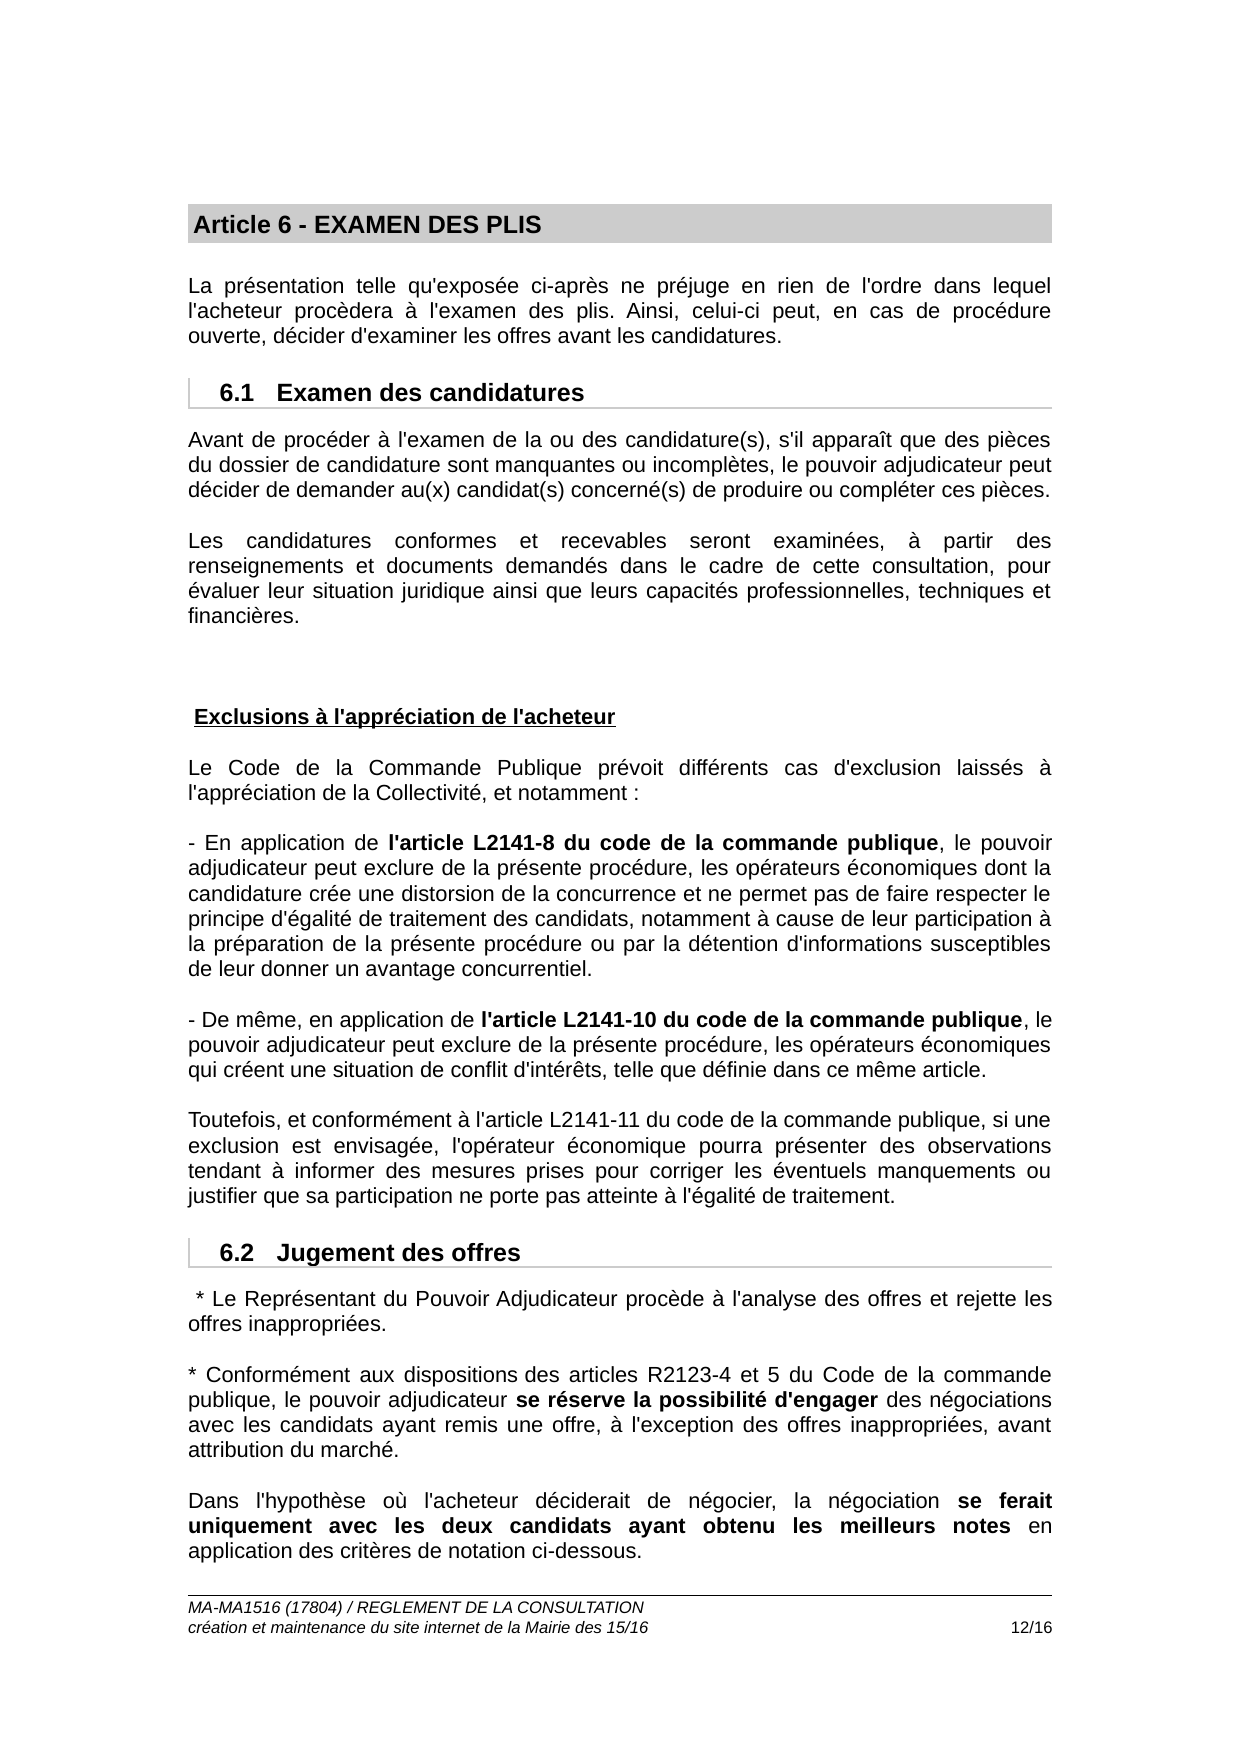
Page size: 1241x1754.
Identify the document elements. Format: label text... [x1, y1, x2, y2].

subtitle Jugement des offres [190, 1238, 1052, 1266]
text Dans l'hypothèse où l'acheteur déciderait de négocier, la négociation se ferait uniquement avec les deux candidats ayant obtenu les meilleurs notes en application des critères de notation ci-dessous. [188, 1488, 1052, 1563]
text - En application de l'article L2141-8 du code de la commande publique, le pouvoir adjudicateur peut exclure de la présente procédure, les opérateurs économiques dont la candidature crée une distorsion de la concurrence et ne permet pas de faire respecter le principe d'égalité de traitement des candidats, notamment à cause de leur participation à la préparation de la présente procédure ou par la détention d'informations susceptibles de leur donner un avantage concurrentiel. [188, 830, 1052, 981]
text Exclusions à l'appréciation de l'acheteur [188, 704, 1052, 729]
text Le Code de la Commande Publique prévoit différents cas d'exclusion laissés à l'appréciation de la Collectivité, et notamment : [188, 754, 1052, 805]
text Toutefois, et conformément à l'article L2141-11 du code de la commande publique, si une exclusion est envisagée, l'opérateur économique pourra présenter des observations tendant à informer des mesures prises pour corriger les éventuels manquements ou justifier que sa participation ne porte pas atteinte à l'égalité de traitement. [188, 1107, 1052, 1208]
text - De même, en application de l'article L2141-10 du code de la commande publique, le pouvoir adjudicateur peut exclure de la présente procédure, les opérateurs économiques qui créent une situation de conflit d'intérêts, telle que définie dans ce même article. [188, 1006, 1052, 1082]
text La présentation telle qu'exposée ci-après ne préjuge en rien de l'ordre dans lequel l'acheteur procèdera à l'examen des plis. Ainsi, celui-ci peut, en cas de procédure ouverte, décider d'examiner les offres avant les candidatures. [188, 273, 1052, 349]
text Avant de procéder à l'examen de la ou des candidature(s), s'il apparaît que des pièces du dossier de candidature sont manquantes ou incomplètes, le pouvoir adjudicateur peut décider de demander au(x) candidat(s) concerné(s) de produire ou compléter ces pièces. [188, 427, 1052, 502]
text Les candidatures conformes et recevables seront examinées, à partir des renseignements et documents demandés dans le cadre de cette consultation, pour évaluer leur situation juridique ainsi que leurs capacités professionnelles, techniques et financières. [188, 527, 1052, 628]
text * Le Représentant du Pouvoir Adjudicateur procède à l'analyse des offres et rejette les offres inappropriées. [188, 1286, 1052, 1337]
text * Conformément aux dispositions des articles R2123-4 et 5 du Code de la commande publique, le pouvoir adjudicateur se réserve la possibilité d'engager des négociations avec les candidats ayant remis une offre, à l'exception des offres inappropriées, avant attribution du marché. [188, 1362, 1052, 1463]
subtitle EXAMEN DES PLIS [190, 207, 1050, 241]
subtitle Examen des candidatures [190, 378, 1052, 407]
